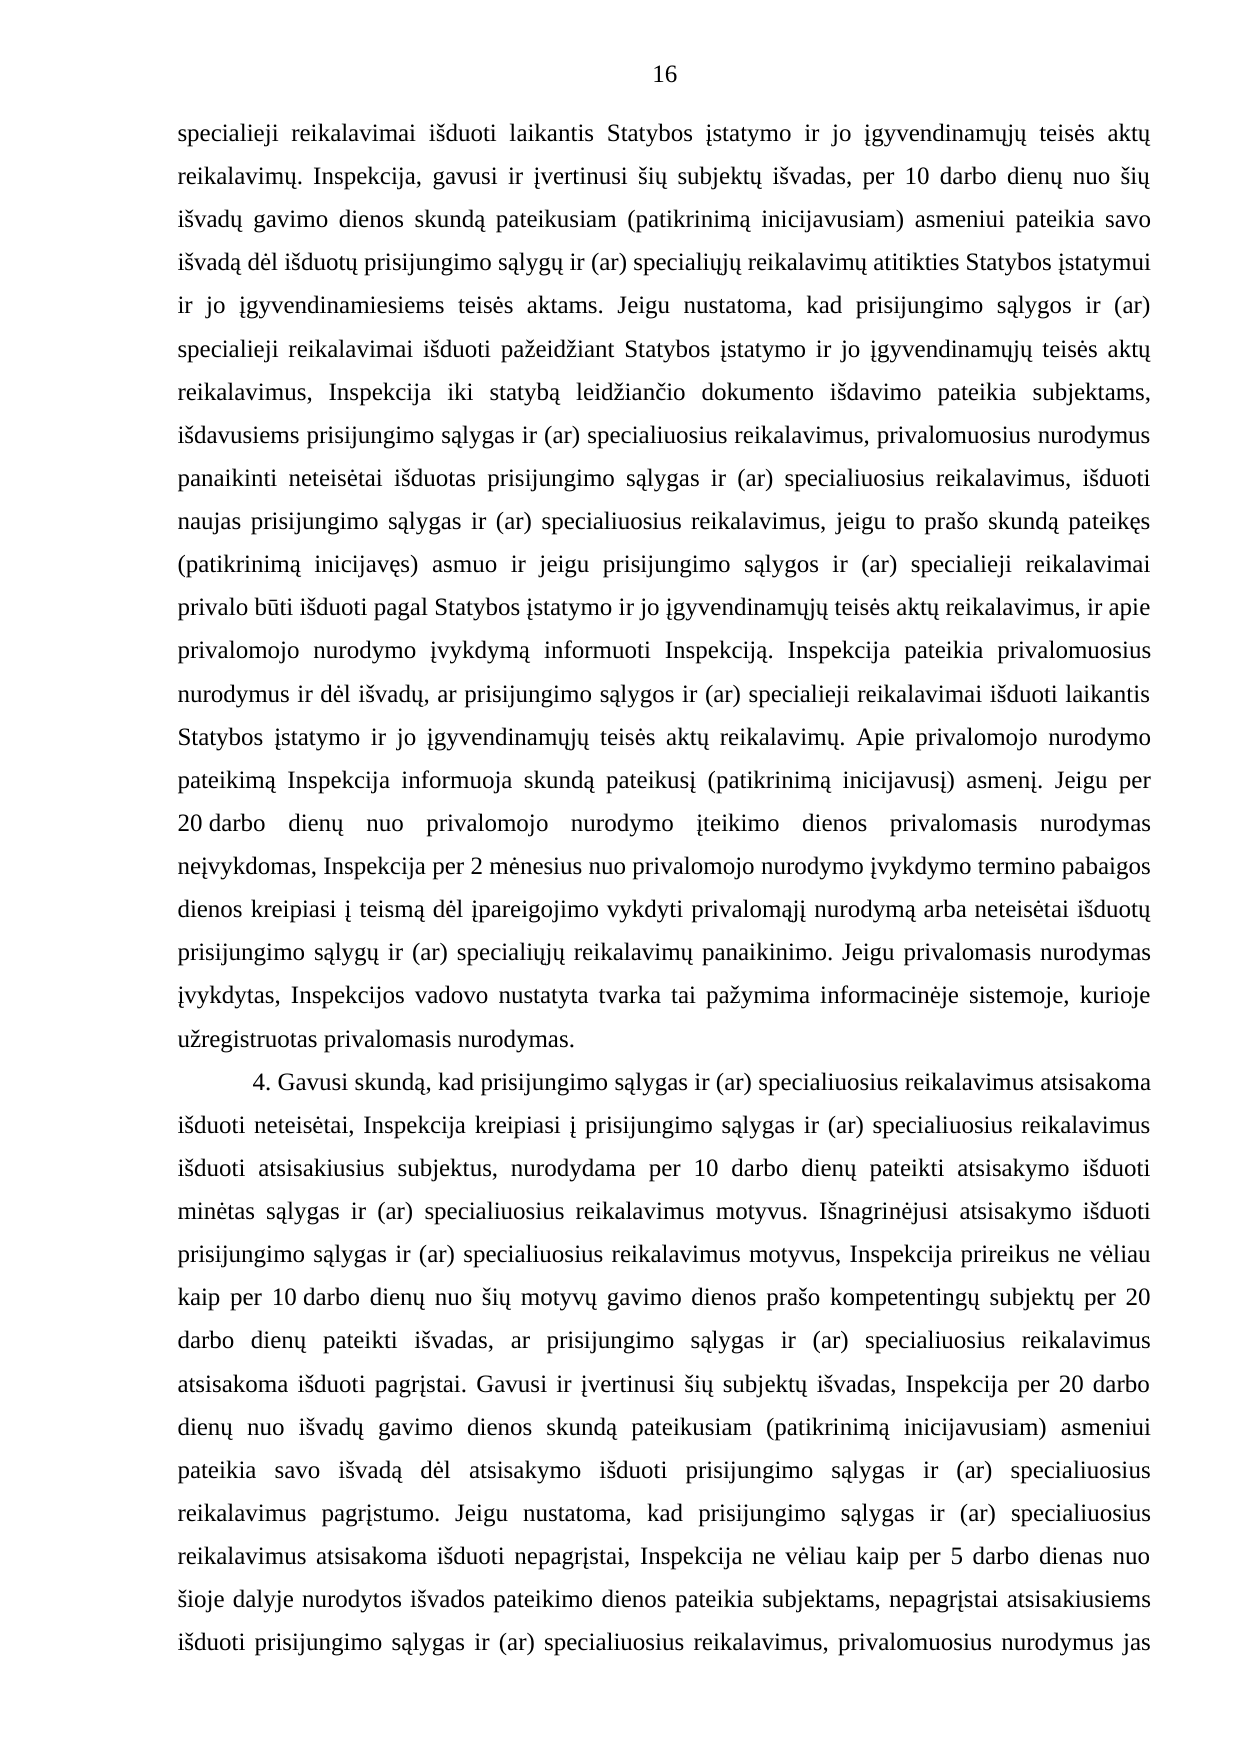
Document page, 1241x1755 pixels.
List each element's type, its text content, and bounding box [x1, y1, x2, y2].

text specialieji reikalavimai išduoti laikantis Statybos įstatymo ir jo įgyvendinamųjų teisės aktų reikalavimų. Inspekcija, gavusi ir įvertinusi šių subjektų išvadas, per 10 darbo dienų nuo šių išvadų gavimo dienos skundą pateikusiam (patikrinimą inicijavusiam) asmeniui pateikia savo išvadą dėl išduotų prisijungimo sąlygų ir (ar) specialiųjų reikalavimų atitikties Statybos įstatymui ir jo įgyvendinamiesiems teisės aktams. Jeigu nustatoma, kad prisijungimo sąlygos ir (ar) specialieji reikalavimai išduoti pažeidžiant Statybos įstatymo ir jo įgyvendinamųjų teisės aktų reikalavimus, Inspekcija iki statybą leidžiančio dokumento išdavimo pateikia subjektams, išdavusiems prisijungimo sąlygas ir (ar) specialiuosius reikalavimus, privalomuosius nurodymus panaikinti neteisėtai išduotas prisijungimo sąlygas ir (ar) specialiuosius reikalavimus, išduoti naujas prisijungimo sąlygas ir (ar) specialiuosius reikalavimus, jeigu to prašo skundą pateikęs (patikrinimą inicijavęs) asmuo ir jeigu prisijungimo sąlygos ir (ar) specialieji reikalavimai privalo būti išduoti pagal Statybos įstatymo ir jo įgyvendinamųjų teisės aktų reikalavimus, ir apie privalomojo nurodymo įvykdymą informuoti Inspekciją. Inspekcija pateikia privalomuosius nurodymus ir dėl išvadų, ar prisijungimo sąlygos ir (ar) specialieji reikalavimai išduoti laikantis Statybos įstatymo ir jo įgyvendinamųjų teisės aktų reikalavimų. Apie privalomojo nurodymo pateikimą Inspekcija informuoja skundą pateikusį (patikrinimą inicijavusį) asmenį. Jeigu per 20 darbo dienų nuo privalomojo nurodymo įteikimo dienos privalomasis nurodymas neįvykdomas, Inspekcija per 2 mėnesius nuo privalomojo nurodymo įvykdymo termino pabaigos dienos kreipiasi į teismą dėl įpareigojimo vykdyti privalomąjį nurodymą arba neteisėtai išduotų prisijungimo sąlygų ir (ar) specialiųjų reikalavimų panaikinimo. Jeigu privalomasis nurodymas įvykdytas, Inspekcijos vadovo nustatyta tvarka tai pažymima informacinėje sistemoje, kurioje užregistruotas privalomasis nurodymas. [177, 118, 1152, 1052]
text 4. Gavusi skundą, kad prisijungimo sąlygas ir (ar) specialiuosius reikalavimus atsisakoma išduoti neteisėtai, Inspekcija kreipiasi į prisijungimo sąlygas ir (ar) specialiuosius reikalavimus išduoti atsisakiusius subjektus, nurodydama per 10 darbo dienų pateikti atsisakymo išduoti minėtas sąlygas ir (ar) specialiuosius reikalavimus motyvus. Išnagrinėjusi atsisakymo išduoti prisijungimo sąlygas ir (ar) specialiuosius reikalavimus motyvus, Inspekcija prireikus ne vėliau kaip per 10 darbo dienų nuo šių motyvų gavimo dienos prašo kompetentingų subjektų per 20 darbo dienų pateikti išvadas, ar prisijungimo sąlygas ir (ar) specialiuosius reikalavimus atsisakoma išduoti pagrįstai. Gavusi ir įvertinusi šių subjektų išvadas, Inspekcija per 20 darbo dienų nuo išvadų gavimo dienos skundą pateikusiam (patikrinimą inicijavusiam) asmeniui pateikia savo išvadą dėl atsisakymo išduoti prisijungimo sąlygas ir (ar) specialiuosius reikalavimus pagrįstumo. Jeigu nustatoma, kad prisijungimo sąlygas ir (ar) specialiuosius reikalavimus atsisakoma išduoti nepagrįstai, Inspekcija ne vėliau kaip per 5 darbo dienas nuo šioje dalyje nurodytos išvados pateikimo dienos pateikia subjektams, nepagrįstai atsisakiusiems išduoti prisijungimo sąlygas ir (ar) specialiuosius reikalavimus, privalomuosius nurodymus jas [177, 1067, 1152, 1656]
